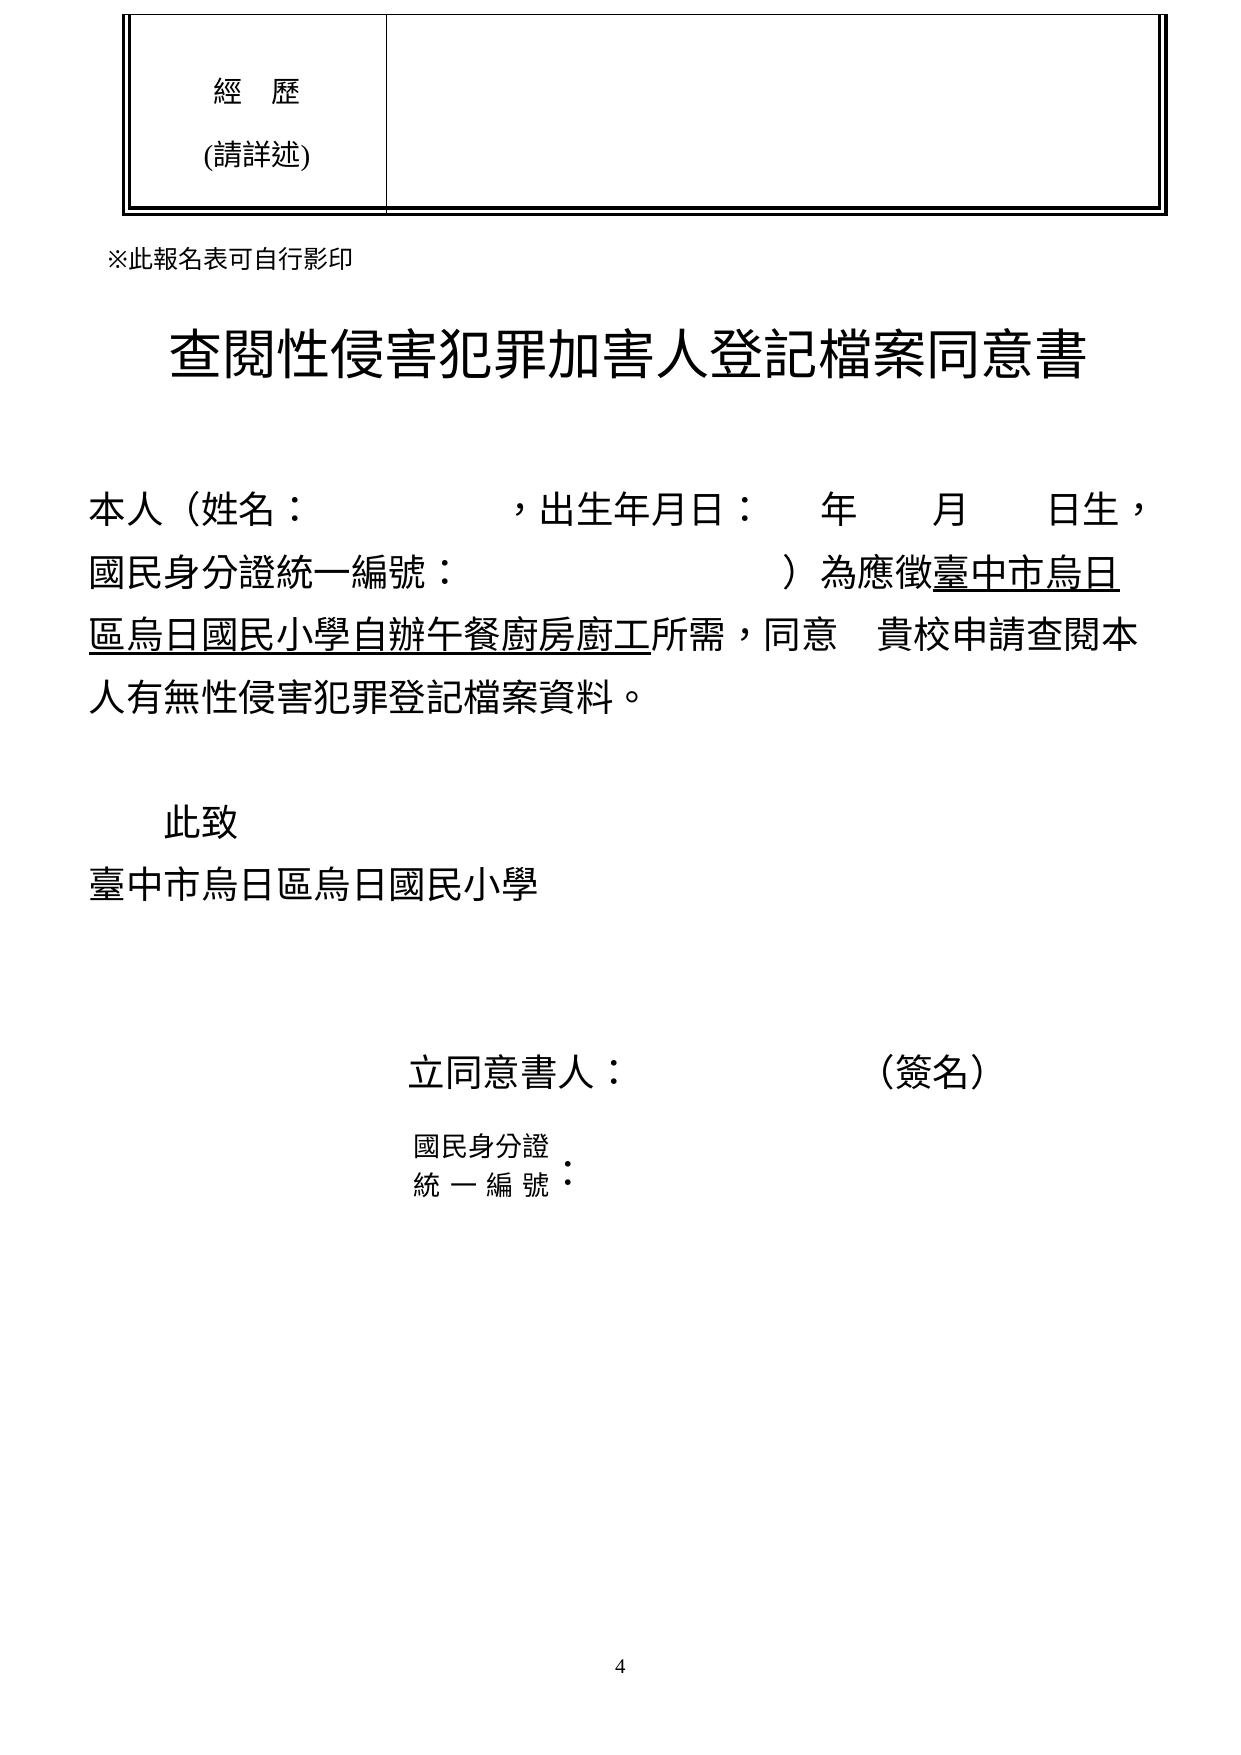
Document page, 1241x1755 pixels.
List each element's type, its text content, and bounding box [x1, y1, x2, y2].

text 此致 [89, 778, 1152, 841]
text 臺中市烏日區烏日國民小學 [89, 841, 1152, 903]
text 查閱性侵害犯罪加害人登記檔案同意書 [89, 278, 1168, 403]
text 本人（姓名： ，出生年月日： 年 月 日生，國民身分證統一編號： ）為應徵臺中市烏日區烏日國民小學自辦午餐廚房廚工所需，同意 貴校申請查閱本人有無性侵害犯罪登記檔案資料。 [89, 466, 1152, 716]
table_cell [387, 15, 1158, 206]
text ※此報名表可自行影印 [89, 216, 1152, 278]
text 立同意書人： （簽名） [89, 1028, 1152, 1091]
table_cell 經 歷 (請詳述) [131, 15, 386, 206]
text 國民身分證統一編號： [89, 1091, 1152, 1216]
